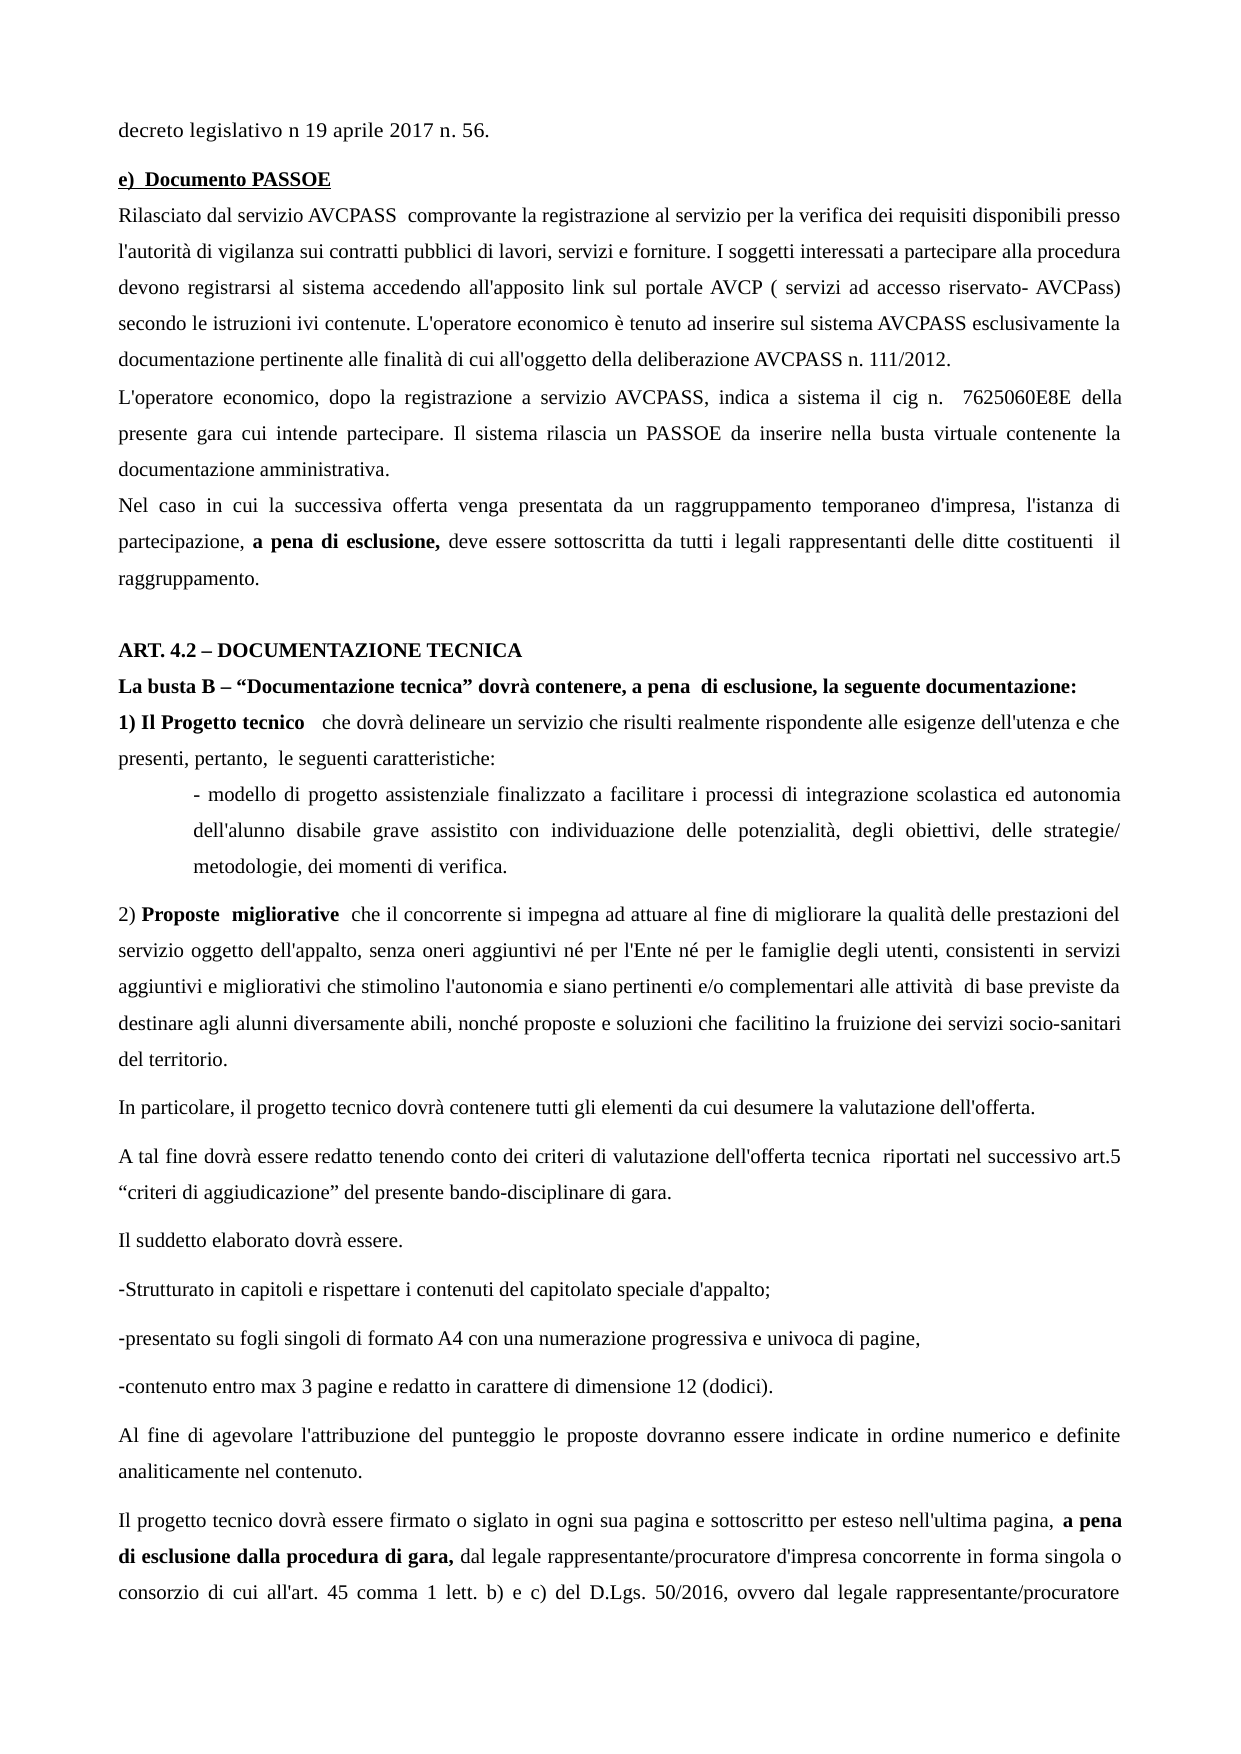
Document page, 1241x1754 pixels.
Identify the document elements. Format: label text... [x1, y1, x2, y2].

list Strutturato in capitoli e rispettare i contenuti del capitolato speciale d'appalto; [118, 1277, 1122, 1301]
text In particolare, il progetto tecnico dovrà contenere tutti gli elementi da cui desumere la valutazione dell'offerta. [118, 1095, 1122, 1119]
text L'operatore economico, dopo la registrazione a servizio AVCPASS, indica a sistema il cig n. 7625060E8E della presente gara cui intende partecipare. Il sistema rilascia un PASSOE da inserire nella busta virtuale contenente la documentazione amministrativa. [118, 383, 1122, 481]
text Rilasciato dal servizio AVCPASS comprovante la registrazione al servizio per la verifica dei requisiti disponibili presso l'autorità di vigilanza sui contratti pubblici di lavori, servizi e forniture. I soggetti interessati a partecipare alla procedura devono registrarsi al sistema accedendo all'apposito link sul portale AVCP ( servizi ad accesso riservato- AVCPass) secondo le istruzioni ivi contenute. L'operatore economico è tenuto ad inserire sul sistema AVCPASS esclusivamente la documentazione pertinente alle finalità di cui all'oggetto della deliberazione AVCPASS n. 111/2012. [118, 203, 1122, 371]
text Al fine di agevolare l'attribuzione del punteggio le proposte dovranno essere indicate in ordine numerico e definite analiticamente nel contenuto. [118, 1423, 1122, 1483]
text Il progetto tecnico dovrà essere firmato o siglato in ogni sua pagina e sottoscritto per esteso nell'ultima pagina, a pena di esclusione dalla procedura di gara, dal legale rappresentante/procuratore d'impresa concorrente in forma singola o consorzio di cui all'art. 45 comma 1 lett. b) e c) del D.Lgs. 50/2016, ovvero dal legale rappresentante/procuratore [118, 1507, 1122, 1604]
text Nel caso in cui la successiva offerta venga presentata da un raggruppamento temporaneo d'impresa, l'istanza di partecipazione, a pena di esclusione, deve essere sottoscritta da tutti i legali rappresentanti delle ditte costituenti il raggruppamento. [118, 493, 1122, 589]
list presentato su fogli singoli di formato A4 con una numerazione progressiva e univoca di pagine, [118, 1325, 1122, 1349]
list contenuto entro max 3 pagine e redatto in carattere di dimensione 12 (dodici). [118, 1374, 1122, 1398]
list - modello di progetto assistenziale finalizzato a facilitare i processi di integrazione scolastica ed autonomia dell'alunno disabile grave assistito con individuazione delle potenzialità, degli obiettivi, delle strategie/ metodologie, dei momenti di verifica. [156, 782, 1122, 878]
text decreto legislativo n 19 aprile 2017 n. 56. [118, 118, 1122, 142]
text ART. 4.2 – DOCUMENTAZIONE TECNICA [118, 637, 1122, 662]
text 1) Il Progetto tecnico che dovrà delineare un servizio che risulti realmente rispondente alle esigenze dell'utenza e che presenti, pertanto, le seguenti caratteristiche: [118, 709, 1122, 770]
text Il suddetto elaborato dovrà essere. [118, 1228, 1122, 1252]
text A tal fine dovrà essere redatto tenendo conto dei criteri di valutazione dell'offerta tecnica riportati nel successivo art.5 “criteri di aggiudicazione” del presente bando-disciplinare di gara. [118, 1143, 1122, 1204]
text La busta B – “Documentazione tecnica” dovrà contenere, a pena di esclusione, la seguente documentazione: [118, 673, 1122, 698]
text 2) Proposte migliorative che il concorrente si impegna ad attuare al fine di migliorare la qualità delle prestazioni del servizio oggetto dell'appalto, senza oneri aggiuntivi né per l'Ente né per le famiglie degli utenti, consistenti in servizi aggiuntivi e migliorativi che stimolino l'autonomia e siano pertinenti e/o complementari alle attività di base previste da destinare agli alunni diversamente abili, nonché proposte e soluzioni che facilitino la fruizione dei servizi socio-sanitari del territorio. [118, 902, 1122, 1071]
text e) Documento PASSOE [118, 167, 1122, 191]
